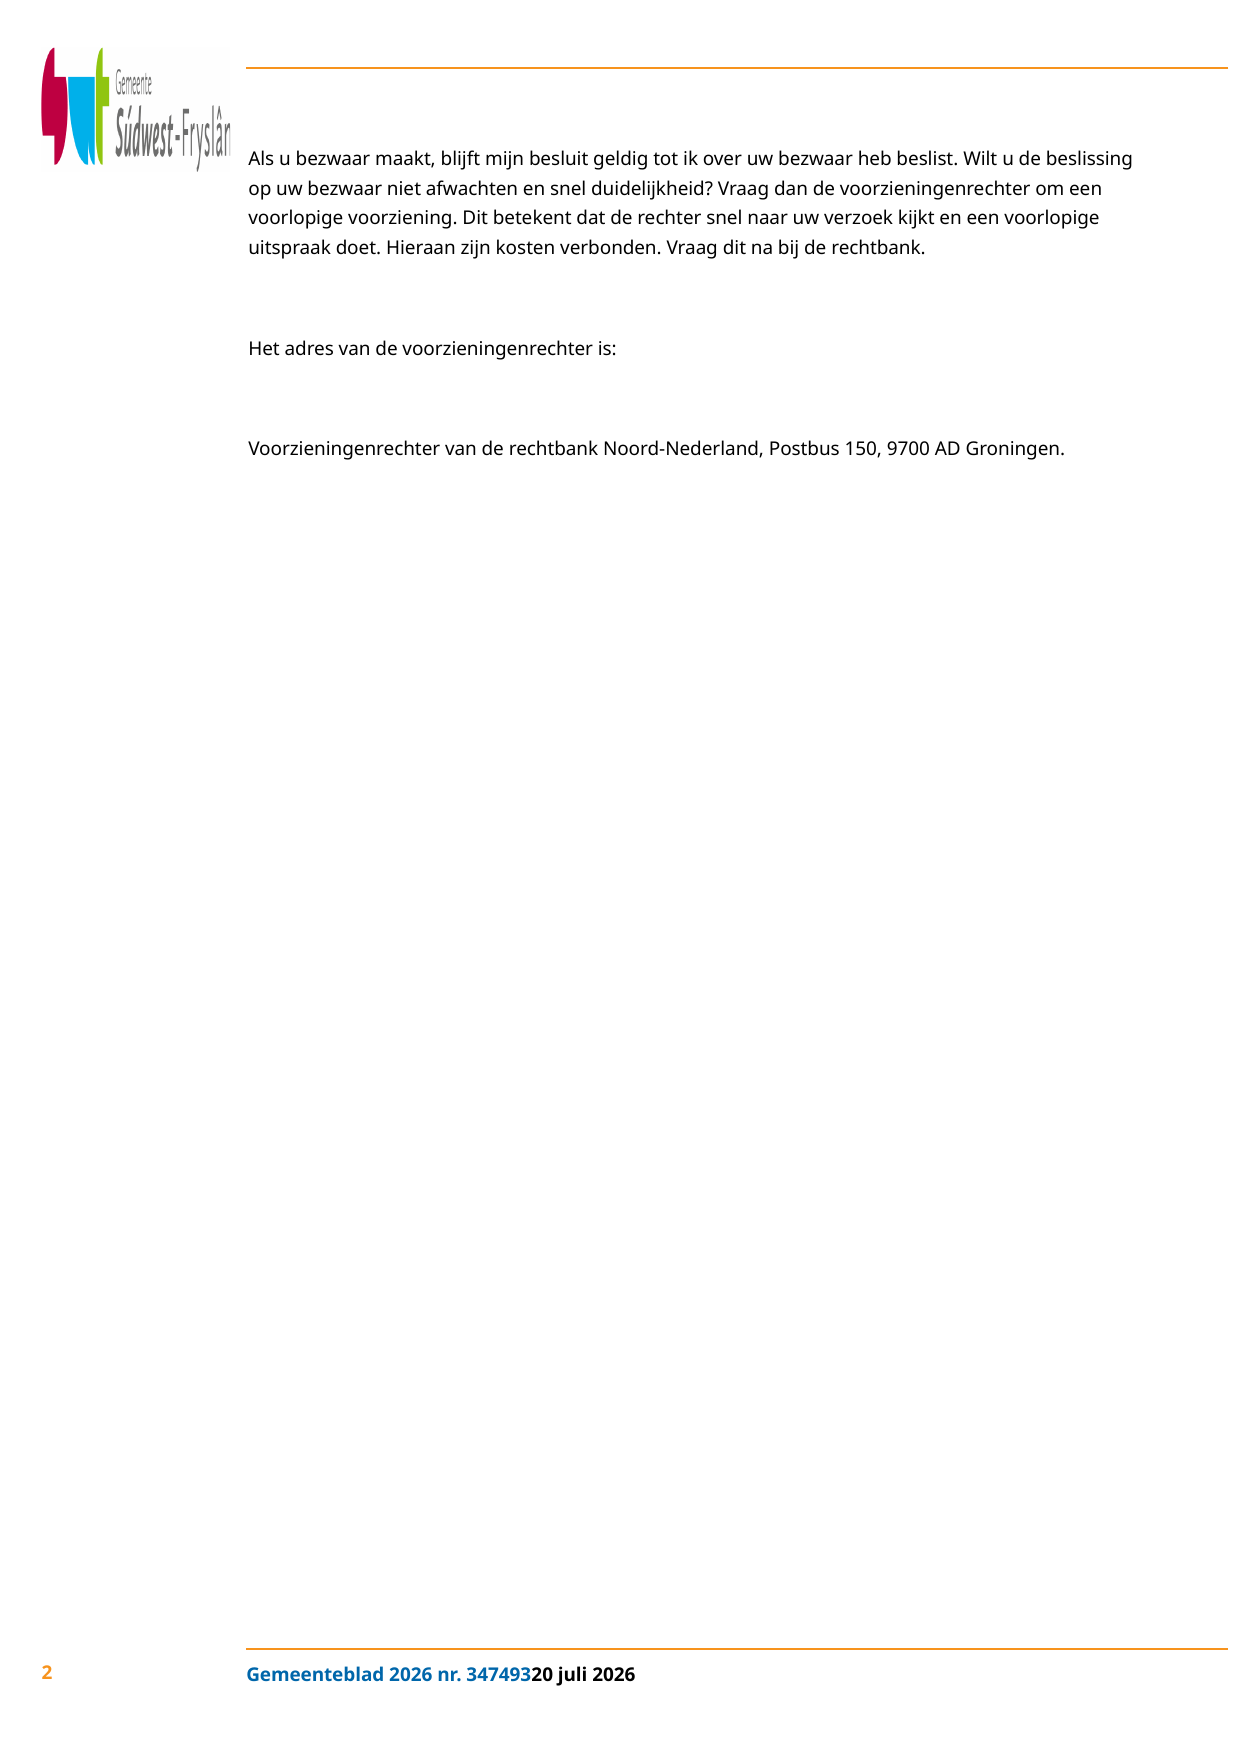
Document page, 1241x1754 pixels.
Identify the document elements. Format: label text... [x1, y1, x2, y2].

text Als u bezwaar maakt, blijft mijn besluit geldig tot ik over uw bezwaar heb beslist. Wilt u de beslissing op uw bezwaar niet afwachten en snel duidelijkheid? Vraag dan de voorzieningenrechter om een voorlopige voorziening. Dit betekent dat de rechter snel naar uw verzoek kijkt en een voorlopige uitspraak doet. Hieraan zijn kosten verbonden. Vraag dit na bij de rechtbank. [248, 145, 1152, 260]
text Voorzieningenrechter van de rechtbank Noord-Nederland, Postbus 150, 9700 AD Groningen. [248, 436, 1152, 461]
picture [41, 47, 231, 172]
text Het adres van de voorzieningenrechter is: [248, 335, 1152, 361]
